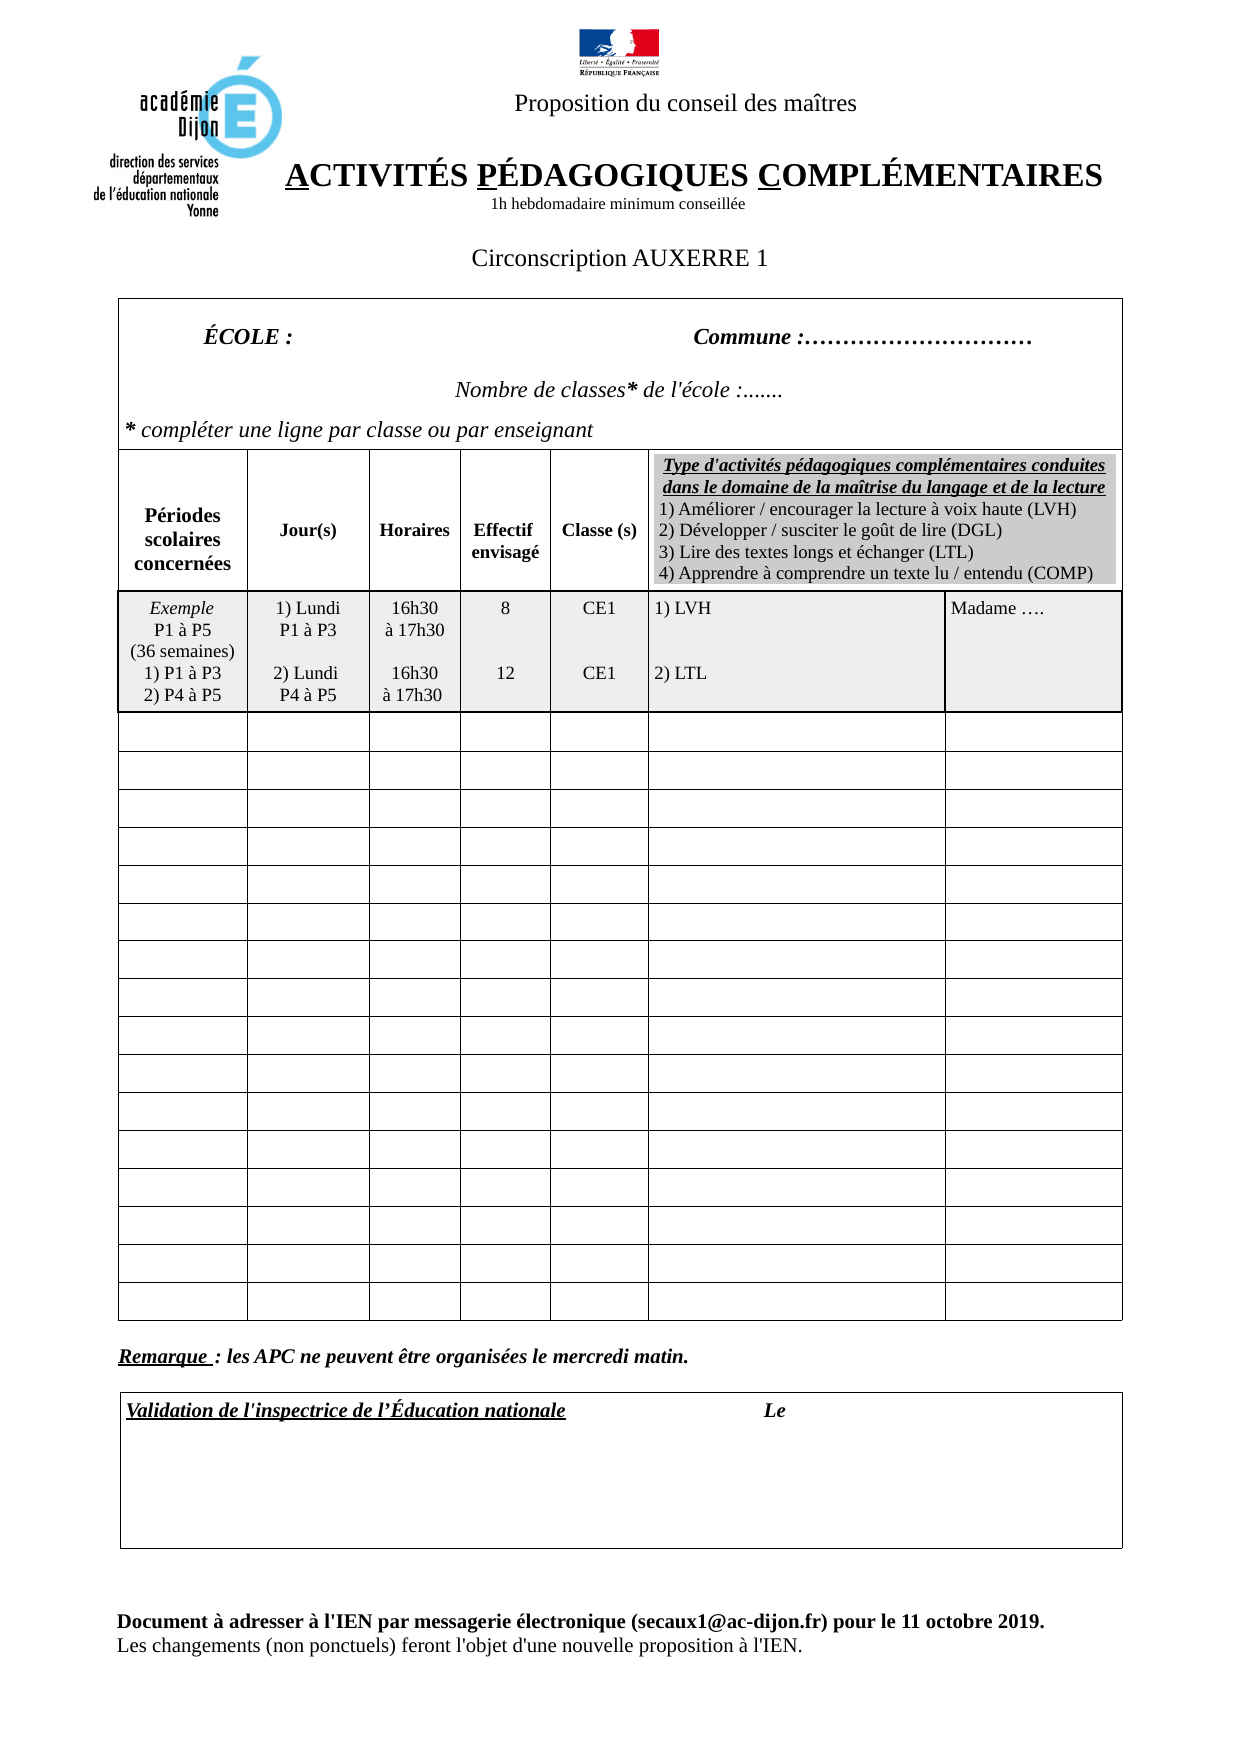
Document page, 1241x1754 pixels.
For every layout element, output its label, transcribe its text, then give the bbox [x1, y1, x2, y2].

table_cell [946, 1207, 1122, 1244]
table_cell [119, 1169, 247, 1206]
table_cell [946, 1283, 1122, 1319]
table_cell [649, 979, 945, 1016]
table_cell [946, 752, 1122, 789]
table_cell [461, 904, 550, 940]
table_cell Périodes scolaires concernées [119, 450, 247, 589]
table_cell [649, 1055, 945, 1092]
table_cell [551, 1169, 648, 1206]
table_cell [370, 979, 460, 1016]
table_cell [649, 866, 945, 902]
table_cell Classe (s) [551, 450, 648, 589]
table_cell [551, 713, 648, 751]
table_cell [946, 1245, 1122, 1282]
table_cell [248, 790, 369, 827]
table_cell [370, 1055, 460, 1092]
table_cell [551, 941, 648, 978]
table_cell [119, 866, 247, 902]
table_cell [119, 713, 247, 751]
table_cell [248, 1245, 369, 1282]
table_cell [551, 1207, 648, 1244]
table_cell [461, 1017, 550, 1054]
table_cell [649, 1017, 945, 1054]
table_cell [649, 1131, 945, 1168]
table_cell [946, 1131, 1122, 1168]
table_cell [551, 1283, 648, 1319]
table_cell [649, 1283, 945, 1319]
table_cell [461, 866, 550, 902]
table_cell Jour(s) [248, 450, 369, 589]
table_cell 1) Lundi P1 à P3 2) Lundi P4 à P5 [248, 592, 369, 711]
table_cell [649, 713, 945, 751]
table_cell [551, 790, 648, 827]
table_cell [248, 828, 369, 864]
table_cell [649, 904, 945, 940]
table_cell [248, 941, 369, 978]
table_cell [551, 1055, 648, 1092]
table_cell [248, 1169, 369, 1206]
table_cell [119, 904, 247, 940]
table_cell [248, 1283, 369, 1319]
table_cell [248, 1131, 369, 1168]
table_cell [461, 941, 550, 978]
picture [579, 28, 661, 78]
text Remarque : les APC ne peuvent être organisées le mercredi matin. [118, 1344, 1122, 1368]
table_cell [461, 1169, 550, 1206]
table_cell Effectif envisagé [461, 450, 550, 589]
table_cell [370, 790, 460, 827]
table_cell [461, 1131, 550, 1168]
table_cell [946, 979, 1122, 1016]
picture [93, 55, 283, 217]
table_cell [551, 904, 648, 940]
table_cell [551, 1131, 648, 1168]
table_cell [248, 904, 369, 940]
table_cell [248, 866, 369, 902]
table_cell [946, 1055, 1122, 1092]
table_cell Exemple P1 à P5 (36 semaines) 1) P1 à P3 2) P4 à P5 [119, 592, 247, 711]
table_header Validation de l'inspectrice de l’Éducation nationale Le [121, 1393, 1122, 1548]
table_cell [248, 979, 369, 1016]
table_cell [370, 1017, 460, 1054]
table_cell 1) LVH 2) LTL [649, 592, 944, 711]
table_cell [119, 1055, 247, 1092]
table_cell [649, 1093, 945, 1130]
table_cell [119, 1093, 247, 1130]
table_cell [551, 828, 648, 864]
table_cell [248, 752, 369, 789]
table_cell [370, 1245, 460, 1282]
table_cell 16h30 à 17h30 16h30 à 17h30 [370, 592, 460, 711]
table_cell [119, 752, 247, 789]
table_cell [119, 979, 247, 1016]
table_cell [119, 1131, 247, 1168]
table_cell [551, 866, 648, 902]
table_cell [370, 1207, 460, 1244]
table_cell [551, 1245, 648, 1282]
table_cell [551, 1093, 648, 1130]
table_cell [461, 1245, 550, 1282]
table_cell Horaires [370, 450, 460, 589]
table_cell [946, 866, 1122, 902]
table_cell [370, 828, 460, 864]
table_cell [119, 941, 247, 978]
table_cell [119, 1283, 247, 1319]
table_cell [461, 752, 550, 789]
table_cell [370, 713, 460, 751]
table_cell [461, 1093, 550, 1130]
table_cell [370, 1131, 460, 1168]
table_cell [119, 1017, 247, 1054]
table_cell [946, 904, 1122, 940]
table_cell [248, 1017, 369, 1054]
table_cell Type d'activités pédagogiques complémentaires conduites dans le domaine de la maîtrise du langage et de la lecture 1) Améliorer / encourager la lecture à voix haute (LVH) 2) Développer / susciter le goût de lire (DGL) 3) Lire des textes longs et échanger (LTL) 4) Apprendre à comprendre un texte lu / entendu (COMP) [649, 450, 1122, 589]
table_cell [370, 866, 460, 902]
table_cell [649, 1245, 945, 1282]
table_cell [370, 904, 460, 940]
table_cell [461, 713, 550, 751]
table_cell [946, 1017, 1122, 1054]
table_cell [649, 1207, 945, 1244]
table_cell [946, 828, 1122, 864]
table_cell [649, 828, 945, 864]
table_cell [119, 790, 247, 827]
table_cell [551, 1017, 648, 1054]
table_cell [461, 1207, 550, 1244]
table_header ÉCOLE : Commune :………………………… Nombre de classes* de l'école :....... * compléter une ligne par classe ou par enseignant [119, 299, 1122, 448]
table_cell [119, 1245, 247, 1282]
table_cell [946, 790, 1122, 827]
table_cell [370, 1169, 460, 1206]
table_cell [248, 713, 369, 751]
table_cell [946, 1169, 1122, 1206]
table_cell [119, 828, 247, 864]
table_cell [551, 979, 648, 1016]
table_cell [370, 1283, 460, 1319]
table_cell [649, 1169, 945, 1206]
table_cell CE1 CE1 [551, 592, 648, 711]
table_cell [946, 713, 1122, 751]
table_cell [461, 790, 550, 827]
table_cell [370, 752, 460, 789]
table_cell [461, 1283, 550, 1319]
table_cell [649, 752, 945, 789]
table_cell [649, 790, 945, 827]
table_cell [370, 1093, 460, 1130]
table_cell [248, 1055, 369, 1092]
table_cell [461, 828, 550, 864]
table_cell 8 12 [461, 592, 550, 711]
table_cell [461, 1055, 550, 1092]
table_cell [946, 941, 1122, 978]
table_cell Madame …. [946, 592, 1121, 711]
table_cell [946, 1093, 1122, 1130]
table_cell [551, 752, 648, 789]
table_cell [119, 1207, 247, 1244]
text Circonscription AUXERRE 1 [118, 243, 1122, 272]
table_cell [248, 1207, 369, 1244]
table_cell [649, 941, 945, 978]
table_cell [248, 1093, 369, 1130]
table_cell [461, 979, 550, 1016]
table_cell [370, 941, 460, 978]
